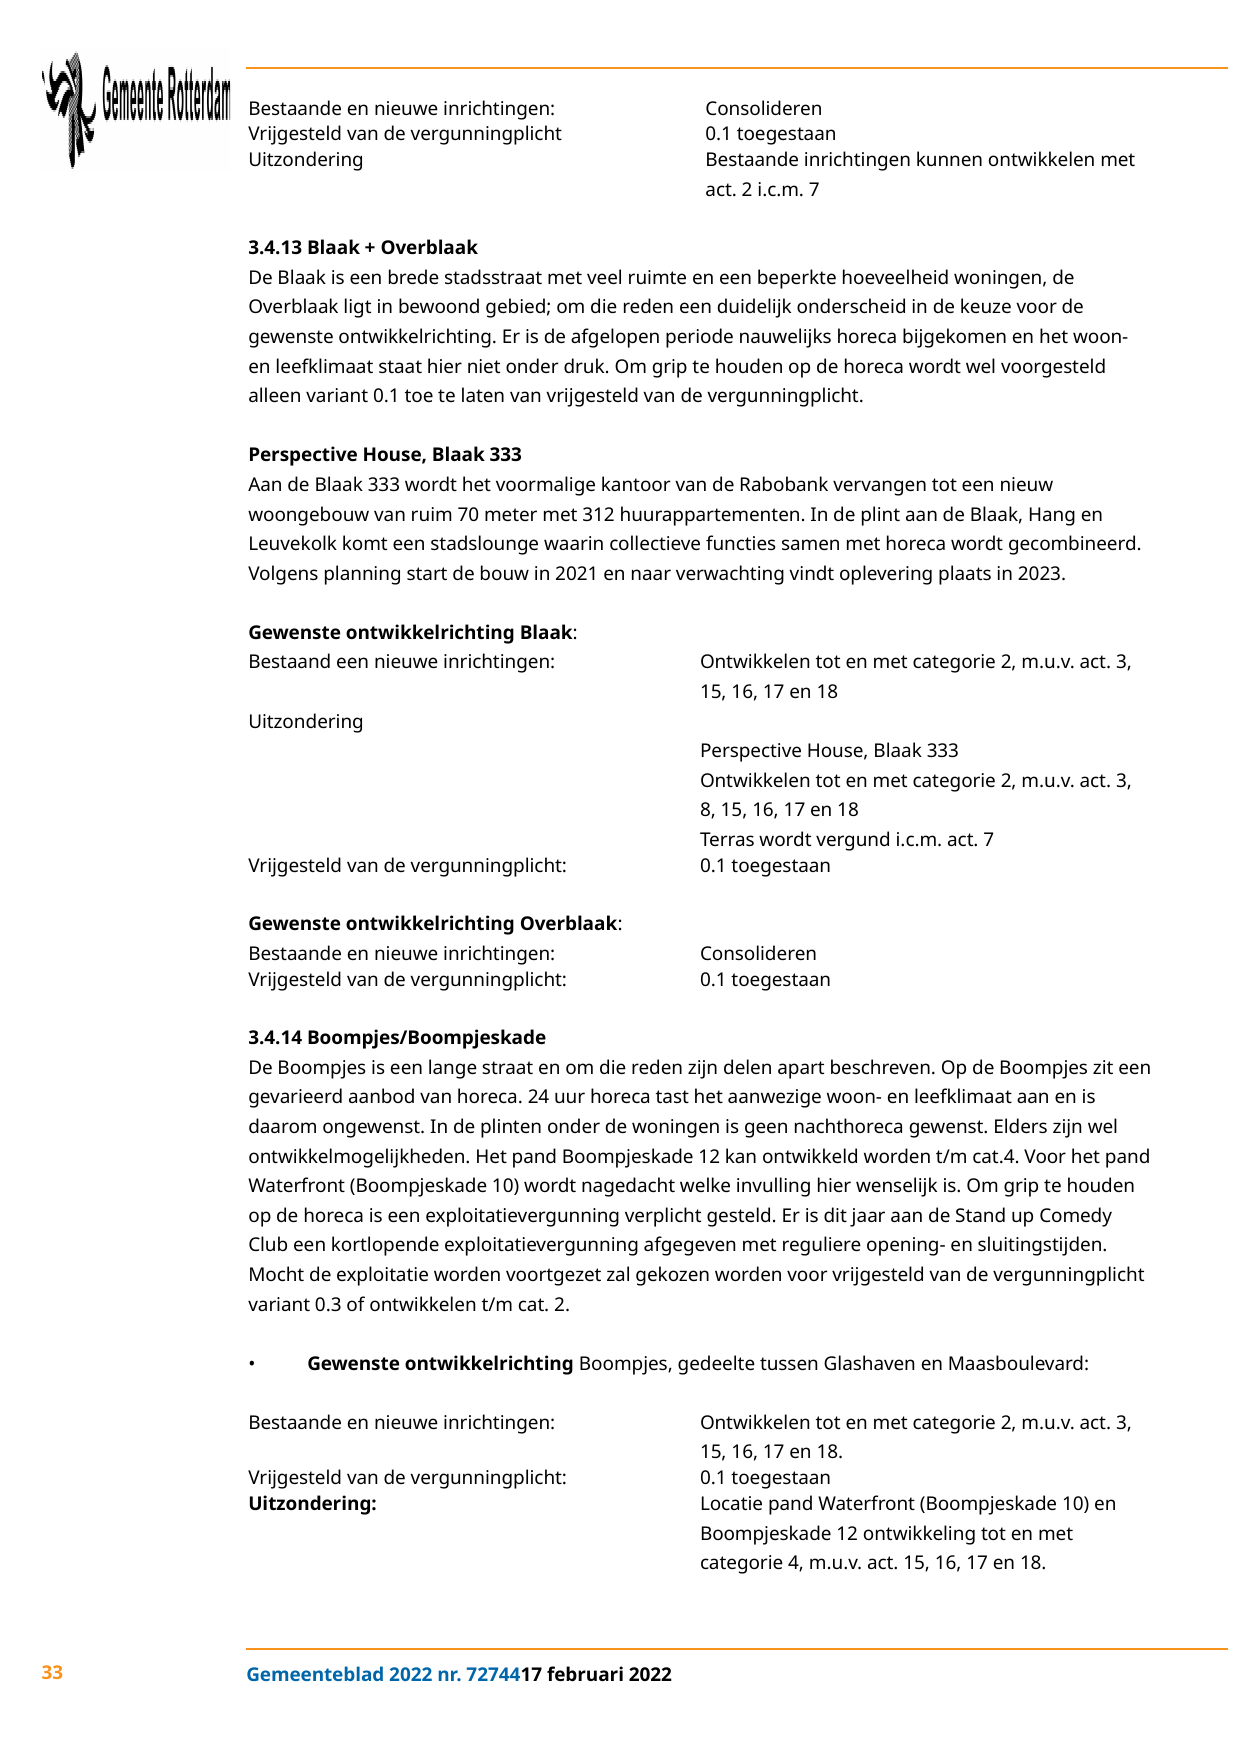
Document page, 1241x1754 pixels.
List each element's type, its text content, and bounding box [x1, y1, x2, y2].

table_cell Vrijgesteld van de vergunningplicht [248, 121, 705, 146]
table_header Bestaand een nieuwe inrichtingen: Uitzondering [248, 649, 700, 852]
table_cell Vrijgesteld van de vergunningplicht: [248, 852, 700, 878]
table_header Consolideren [700, 940, 1152, 966]
table_cell 0.1 toegestaan [700, 966, 1152, 992]
list Gewenste ontwikkelrichting Boompjes, gedeelte tussen Glashaven en Maasboulevard: [248, 1350, 1152, 1376]
table_cell Locatie pand Waterfront (Boompjeskade 10) en Boompjeskade 12 ontwikkeling tot en met categorie 4, m.u.v. act. 15, 16, 17 en 18. [700, 1490, 1152, 1605]
table_cell 0.1 toegestaan [705, 121, 1152, 146]
table_cell Bestaande inrichtingen kunnen ontwikkelen met act. 2 i.c.m. 7 [705, 146, 1152, 202]
text Gewenste ontwikkelrichting Blaak: [248, 619, 1152, 645]
picture [41, 47, 231, 172]
text Gewenste ontwikkelrichting Overblaak: [248, 911, 1152, 936]
text 3.4.13 Blaak + Overblaak [248, 234, 1152, 260]
table_header Ontwikkelen tot en met categorie 2, m.u.v. act. 3, 15, 16, 17 en 18 Perspective House, Blaak 333 Ontwikkelen tot en met categorie 2, m.u.v. act. 3, 8, 15, 16, 17 en 18 Terras wordt vergund i.c.m. act. 7 [700, 649, 1152, 852]
text De Boompjes is een lange straat en om die reden zijn delen apart beschreven. Op de Boompjes zit een gevarieerd aanbod van horeca. 24 uur horeca tast het aanwezige woon- en leefklimaat aan en is daarom ongewenst. In de plinten onder de woningen is geen nachthoreca gewenst. Elders zijn wel ontwikkelmogelijkheden. Het pand Boompjeskade 12 kan ontwikkeld worden t/m cat.4. Voor het pand Waterfront (Boompjeskade 10) wordt nagedacht welke invulling hier wenselijk is. Om grip te houden op de horeca is een exploitatievergunning verplicht gesteld. Er is dit jaar aan de Stand up Comedy Club een kortlopende exploitatievergunning afgegeven met reguliere opening- en sluitingstijden. Mocht de exploitatie worden voortgezet zal gekozen worden voor vrijgesteld van de vergunningplicht variant 0.3 of ontwikkelen t/m cat. 2. [248, 1054, 1152, 1316]
table_header Bestaande en nieuwe inrichtingen: [248, 1409, 700, 1464]
table_header Ontwikkelen tot en met categorie 2, m.u.v. act. 3, 15, 16, 17 en 18. [700, 1409, 1152, 1464]
table_header Bestaande en nieuwe inrichtingen: [248, 940, 700, 966]
text Perspective House, Blaak 333 [248, 442, 1152, 467]
table_cell Uitzondering [248, 146, 705, 202]
table_cell Vrijgesteld van de vergunningplicht: [248, 966, 700, 992]
table_cell 0.1 toegestaan [700, 852, 1152, 878]
text 3.4.14 Boompjes/Boompjeskade [248, 1024, 1152, 1050]
table_header Consolideren [705, 95, 1152, 121]
table_cell 0.1 toegestaan [700, 1465, 1152, 1490]
table_cell Uitzondering: [248, 1490, 700, 1605]
text Aan de Blaak 333 wordt het voormalige kantoor van de Rabobank vervangen tot een nieuw woongebouw van ruim 70 meter met 312 huurappartementen. In de plint aan de Blaak, Hang en Leuvekolk komt een stadslounge waarin collectieve functies samen met horeca wordt gecombineerd. Volgens planning start de bouw in 2021 en naar verwachting vindt oplevering plaats in 2023. [248, 471, 1152, 586]
table_cell Vrijgesteld van de vergunningplicht: [248, 1465, 700, 1490]
text De Blaak is een brede stadsstraat met veel ruimte en een beperkte hoeveelheid woningen, de Overblaak ligt in bewoond gebied; om die reden een duidelijk onderscheid in de keuze voor de gewenste ontwikkelrichting. Er is de afgelopen periode nauwelijks horeca bijgekomen en het woon- en leefklimaat staat hier niet onder druk. Om grip te houden op de horeca wordt wel voorgesteld alleen variant 0.1 toe te laten van vrijgesteld van de vergunningplicht. [248, 264, 1152, 408]
table_header Bestaande en nieuwe inrichtingen: [248, 95, 705, 121]
